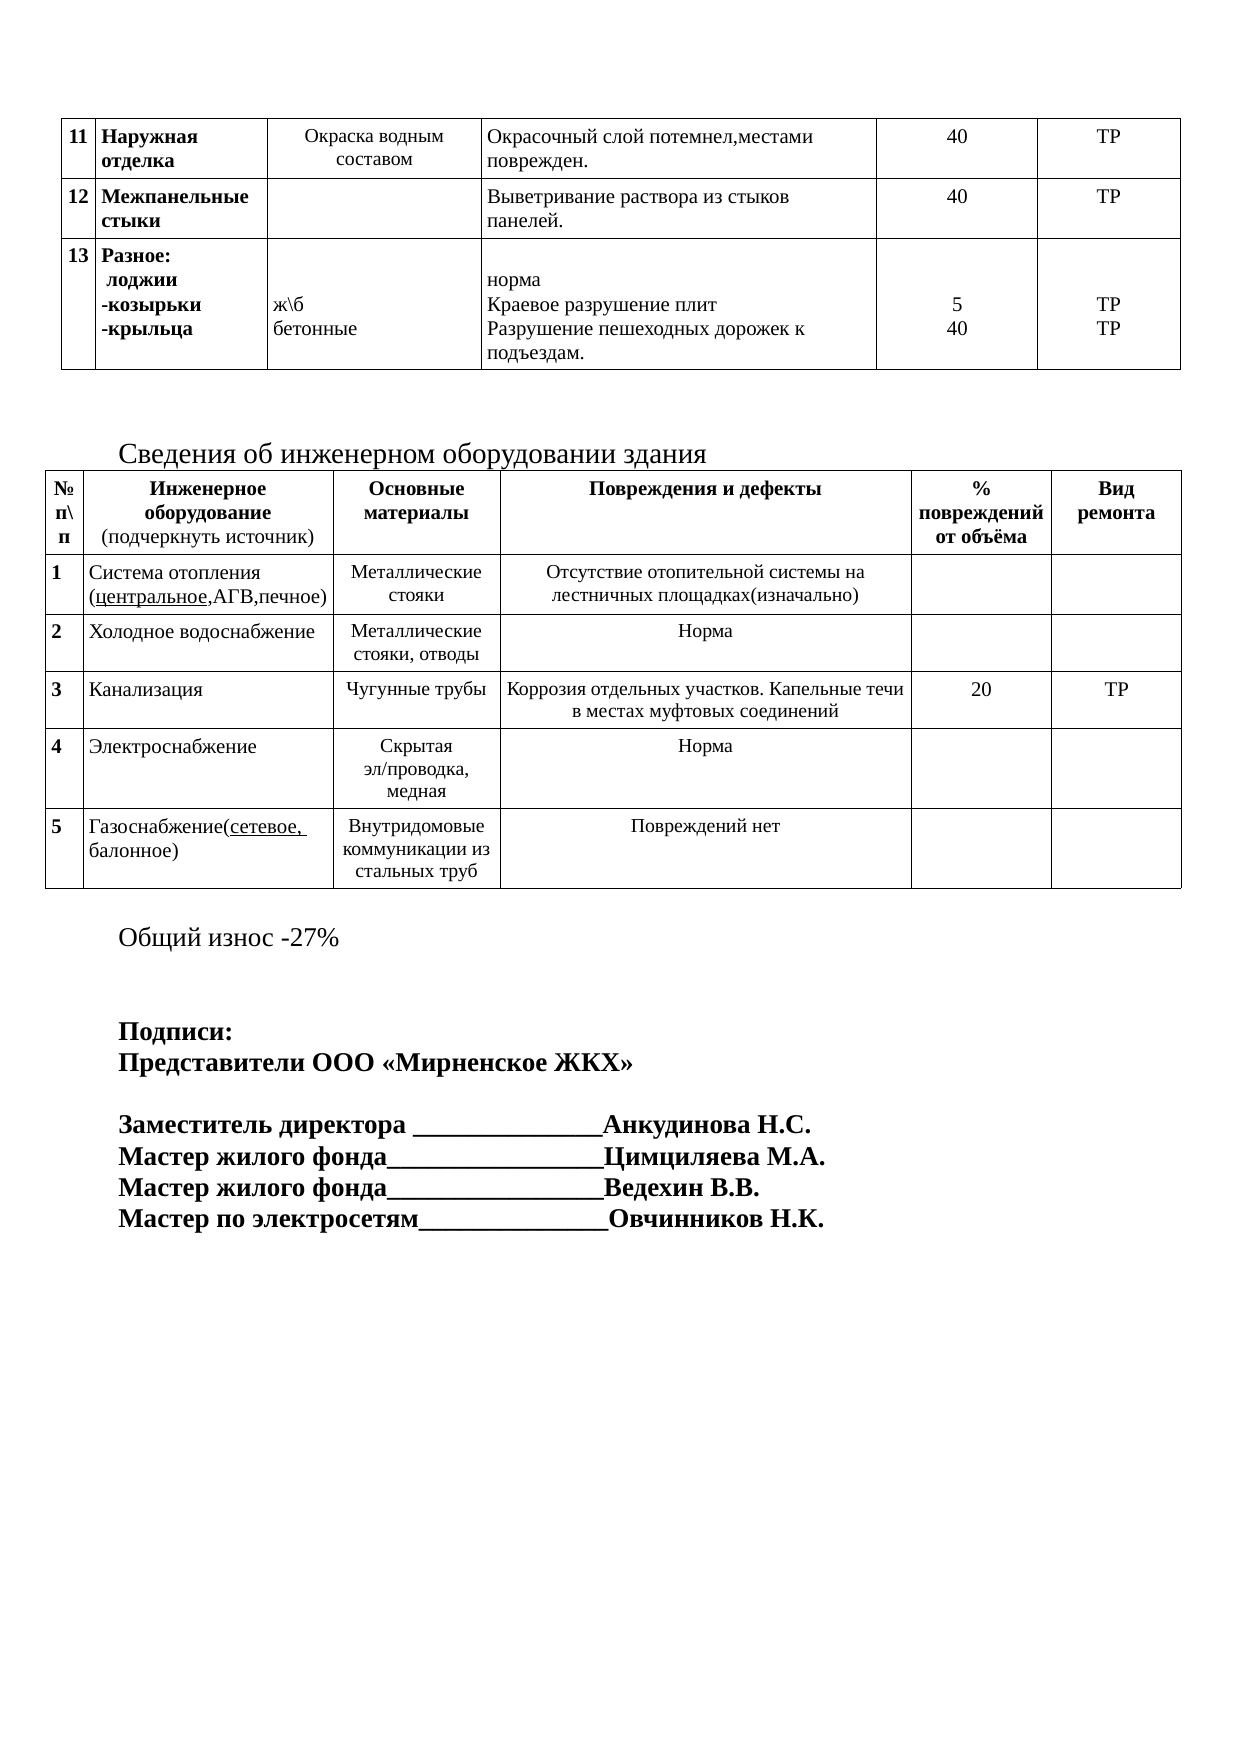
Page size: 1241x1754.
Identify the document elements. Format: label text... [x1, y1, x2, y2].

table_cell 2 [46, 615, 83, 671]
table_cell ТР [1038, 119, 1180, 178]
table_cell Повреждений нет [501, 809, 911, 888]
table_cell Наружная отделка [96, 119, 267, 178]
table_cell 4 [46, 729, 83, 808]
text Сведения об инженерном оборудовании здания [118, 437, 1122, 470]
table_cell ТР [1052, 672, 1181, 728]
text Мастер жилого фонда________________Цимциляева М.А. [118, 1139, 1122, 1171]
table_cell Газоснабжение(сетевое, балонное) [84, 809, 333, 888]
table_header Повреждения и дефекты [501, 471, 911, 554]
table_cell 40 [877, 179, 1037, 237]
table_cell [1052, 729, 1181, 808]
table_cell Металлические стояки [334, 555, 500, 613]
table_cell Холодное водоснабжение [84, 615, 333, 671]
table_cell Чугунные трубы [334, 672, 500, 728]
table_cell Межпанельные стыки [96, 179, 267, 237]
table_cell Система отопления (центральное,АГВ,печное) [84, 555, 333, 613]
text Представители ООО «Мирненское ЖКХ» [118, 1046, 1122, 1077]
table_cell Скрытая эл/проводка, медная [334, 729, 500, 808]
table_cell [912, 615, 1051, 671]
text Мастер по электросетям______________Овчинников Н.К. [118, 1202, 1122, 1233]
table_cell ТР [1038, 179, 1180, 237]
table_cell [1052, 809, 1181, 888]
table_header Вид ремонта [1052, 471, 1181, 554]
table_cell ж\б бетонные [268, 239, 481, 369]
table_cell ТР ТР [1038, 239, 1180, 369]
table_cell 40 [877, 119, 1037, 178]
table_cell 11 [62, 119, 95, 178]
table_cell Норма [501, 729, 911, 808]
table_cell Электроснабжение [84, 729, 333, 808]
table_cell 5 [46, 809, 83, 888]
table_header % повреждений от объёма [912, 471, 1051, 554]
table_cell [1052, 615, 1181, 671]
table_cell Металлические стояки, отводы [334, 615, 500, 671]
table_cell 5 40 [877, 239, 1037, 369]
text Мастер жилого фонда________________Ведехин В.В. [118, 1171, 1122, 1202]
table_cell Канализация [84, 672, 333, 728]
table_cell Внутридомовые коммуникации из стальных труб [334, 809, 500, 888]
table_cell Выветривание раствора из стыков панелей. [482, 179, 876, 237]
table_header Инженерное оборудование (подчеркнуть источник) [84, 471, 333, 554]
table_cell [912, 809, 1051, 888]
table_cell [268, 179, 481, 237]
table_cell [1052, 555, 1181, 613]
table_cell Отсутствие отопительной системы на лестничных площадках(изначально) [501, 555, 911, 613]
table_cell Окрасочный слой потемнел,местами поврежден. [482, 119, 876, 178]
table_cell Окраска водным составом [268, 119, 481, 178]
table_header №п\п [46, 471, 83, 554]
text Общий износ -27% [118, 922, 1122, 953]
table_cell Коррозия отдельных участков. Капельные течи в местах муфтовых соединений [501, 672, 911, 728]
table_header Основные материалы [334, 471, 500, 554]
table_cell 12 [62, 179, 95, 237]
text Подписи: [118, 1015, 1122, 1046]
table_cell Разное: лоджии -козырьки -крыльца [96, 239, 267, 369]
table_cell Норма [501, 615, 911, 671]
table_cell 3 [46, 672, 83, 728]
table_cell норма Краевое разрушение плит Разрушение пешеходных дорожек к подъездам. [482, 239, 876, 369]
table_cell 1 [46, 555, 83, 613]
text Заместитель директора ______________Анкудинова Н.С. [118, 1108, 1122, 1139]
table_cell 13 [62, 239, 95, 369]
table_cell [912, 555, 1051, 613]
table_cell [912, 729, 1051, 808]
table_cell 20 [912, 672, 1051, 728]
